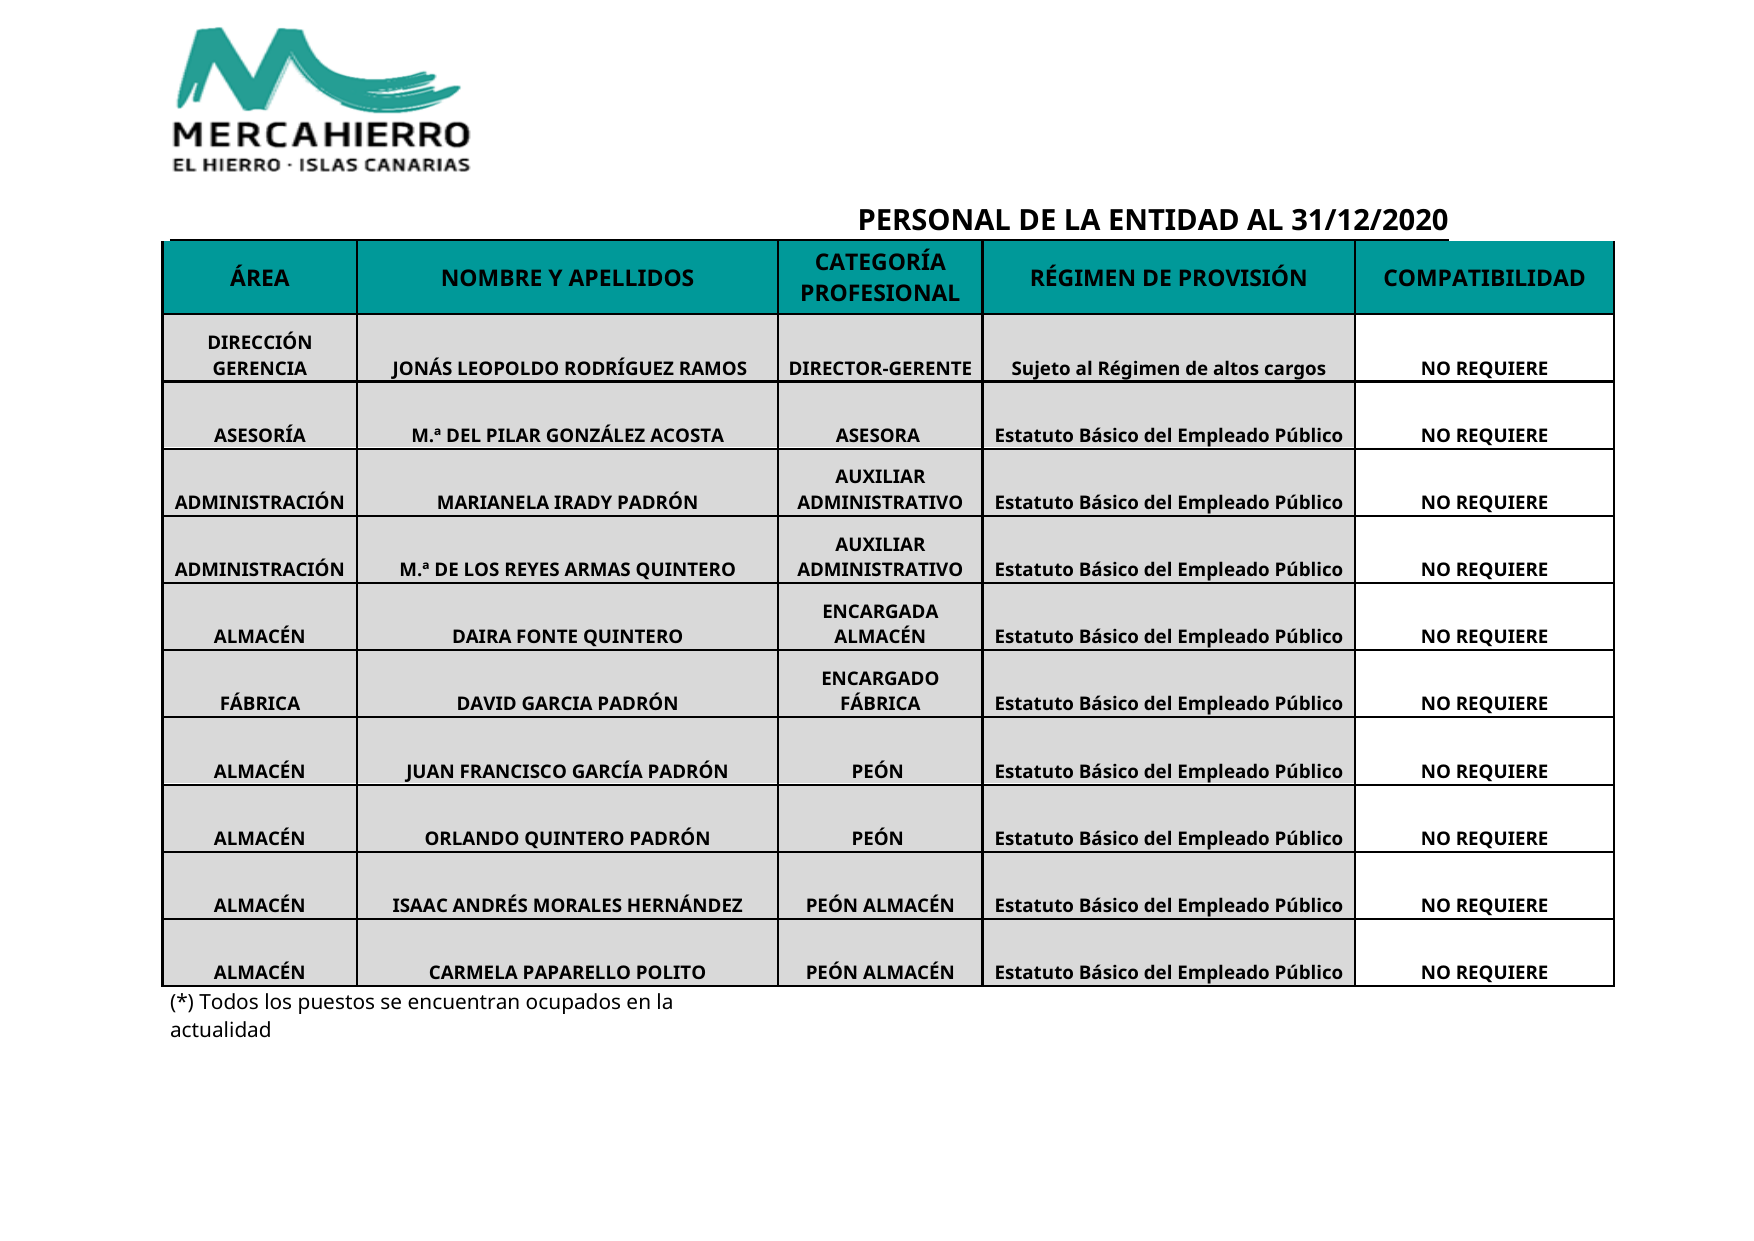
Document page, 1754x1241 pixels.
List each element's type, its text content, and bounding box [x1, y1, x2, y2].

table_cell ALMACÉN [164, 718, 356, 783]
table_cell JONÁS LEOPOLDO RODRÍGUEZ RAMOS [358, 315, 777, 380]
table_cell JUAN FRANCISCO GARCÍA PADRÓN [358, 718, 777, 783]
table_cell AUXILIAR ADMINISTRATIVO [779, 450, 981, 515]
table_cell MARIANELA IRADY PADRÓN [358, 450, 777, 515]
table_cell RÉGIMEN DE PROVISIÓN [984, 241, 1354, 313]
table_cell PEÓN ALMACÉN [779, 920, 981, 985]
table_cell NO REQUIERE [1356, 786, 1613, 851]
table_cell CATEGORÍA PROFESIONAL [779, 241, 981, 313]
table_cell [983, 987, 1355, 1044]
table_cell [1615, 380, 1619, 447]
table_cell DAIRA FONTE QUINTERO [358, 584, 777, 649]
table_cell [1615, 851, 1619, 918]
table_cell ALMACÉN [164, 920, 356, 985]
table_cell COMPATIBILIDAD [1356, 241, 1613, 313]
table_cell Estatuto Básico del Empleado Público [984, 383, 1354, 447]
table_cell ADMINISTRACIÓN [164, 450, 356, 515]
table_cell ISAAC ANDRÉS MORALES HERNÁNDEZ [358, 853, 777, 918]
table_cell NO REQUIERE [1356, 315, 1613, 380]
table_header [163, 44, 170, 241]
table_cell [1615, 313, 1619, 380]
table_cell [1615, 448, 1619, 515]
table_cell Estatuto Básico del Empleado Público [984, 853, 1354, 918]
table_cell [1615, 582, 1619, 649]
table_cell Estatuto Básico del Empleado Público [984, 450, 1354, 515]
table_cell [1615, 649, 1619, 716]
table_cell [1615, 241, 1619, 313]
table_cell NO REQUIERE [1356, 450, 1613, 515]
table_cell PEÓN [779, 718, 981, 783]
table_cell NO REQUIERE [1356, 383, 1613, 447]
table_cell ASESORA [779, 383, 981, 447]
table_cell [1615, 918, 1619, 985]
table_header [476, 44, 1619, 241]
table_cell M.ª DE LOS REYES ARMAS QUINTERO [358, 517, 777, 582]
table_cell NO REQUIERE [1356, 718, 1613, 783]
table_cell Estatuto Básico del Empleado Público [984, 786, 1354, 851]
table_cell DIRECTOR-GERENTE [779, 315, 981, 380]
table_cell CARMELA PAPARELLO POLITO [358, 920, 777, 985]
table_cell ALMACÉN [164, 584, 356, 649]
table_cell NOMBRE Y APELLIDOS [358, 241, 777, 313]
table_cell M.ª DEL PILAR GONZÁLEZ ACOSTA [358, 383, 777, 447]
table_header PERSONAL DE LA ENTIDAD AL 31/12/2020 [170, 106, 1449, 239]
table_cell Estatuto Básico del Empleado Público [984, 651, 1354, 716]
table_cell Estatuto Básico del Empleado Público [984, 718, 1354, 783]
table_cell [778, 987, 982, 1044]
table_cell NO REQUIERE [1356, 584, 1613, 649]
table_cell ÁREA [164, 241, 356, 313]
table_cell ENCARGADO FÁBRICA [779, 651, 981, 716]
table_cell ORLANDO QUINTERO PADRÓN [358, 786, 777, 851]
table_cell ALMACÉN [164, 786, 356, 851]
table_cell ALMACÉN [164, 853, 356, 918]
table_cell Estatuto Básico del Empleado Público [984, 517, 1354, 582]
table_cell [1355, 987, 1614, 1044]
table_cell ADMINISTRACIÓN [164, 517, 356, 582]
table_cell FÁBRICA [164, 651, 356, 716]
table_cell [1615, 515, 1619, 582]
table_cell ENCARGADA ALMACÉN [779, 584, 981, 649]
table_cell Sujeto al Régimen de altos cargos [984, 315, 1354, 380]
table_cell [1614, 985, 1619, 1044]
table_cell Estatuto Básico del Empleado Público [984, 584, 1354, 649]
table_cell NO REQUIERE [1356, 920, 1613, 985]
table_cell AUXILIAR ADMINISTRATIVO [779, 517, 981, 582]
table_cell NO REQUIERE [1356, 651, 1613, 716]
table_cell [1615, 784, 1619, 851]
table_cell NO REQUIERE [1356, 853, 1613, 918]
table_cell (*) Todos los puestos se encuentran ocupados en la actualidad [163, 987, 778, 1044]
table_cell PEÓN [779, 786, 981, 851]
table_cell DIRECCIÓN GERENCIA [164, 315, 356, 380]
table_cell DAVID GARCIA PADRÓN [358, 651, 777, 716]
table_cell [1615, 716, 1619, 783]
table_cell Estatuto Básico del Empleado Público [984, 920, 1354, 985]
table_cell PEÓN ALMACÉN [779, 853, 981, 918]
table_cell NO REQUIERE [1356, 517, 1613, 582]
table_cell ASESORÍA [164, 383, 356, 447]
